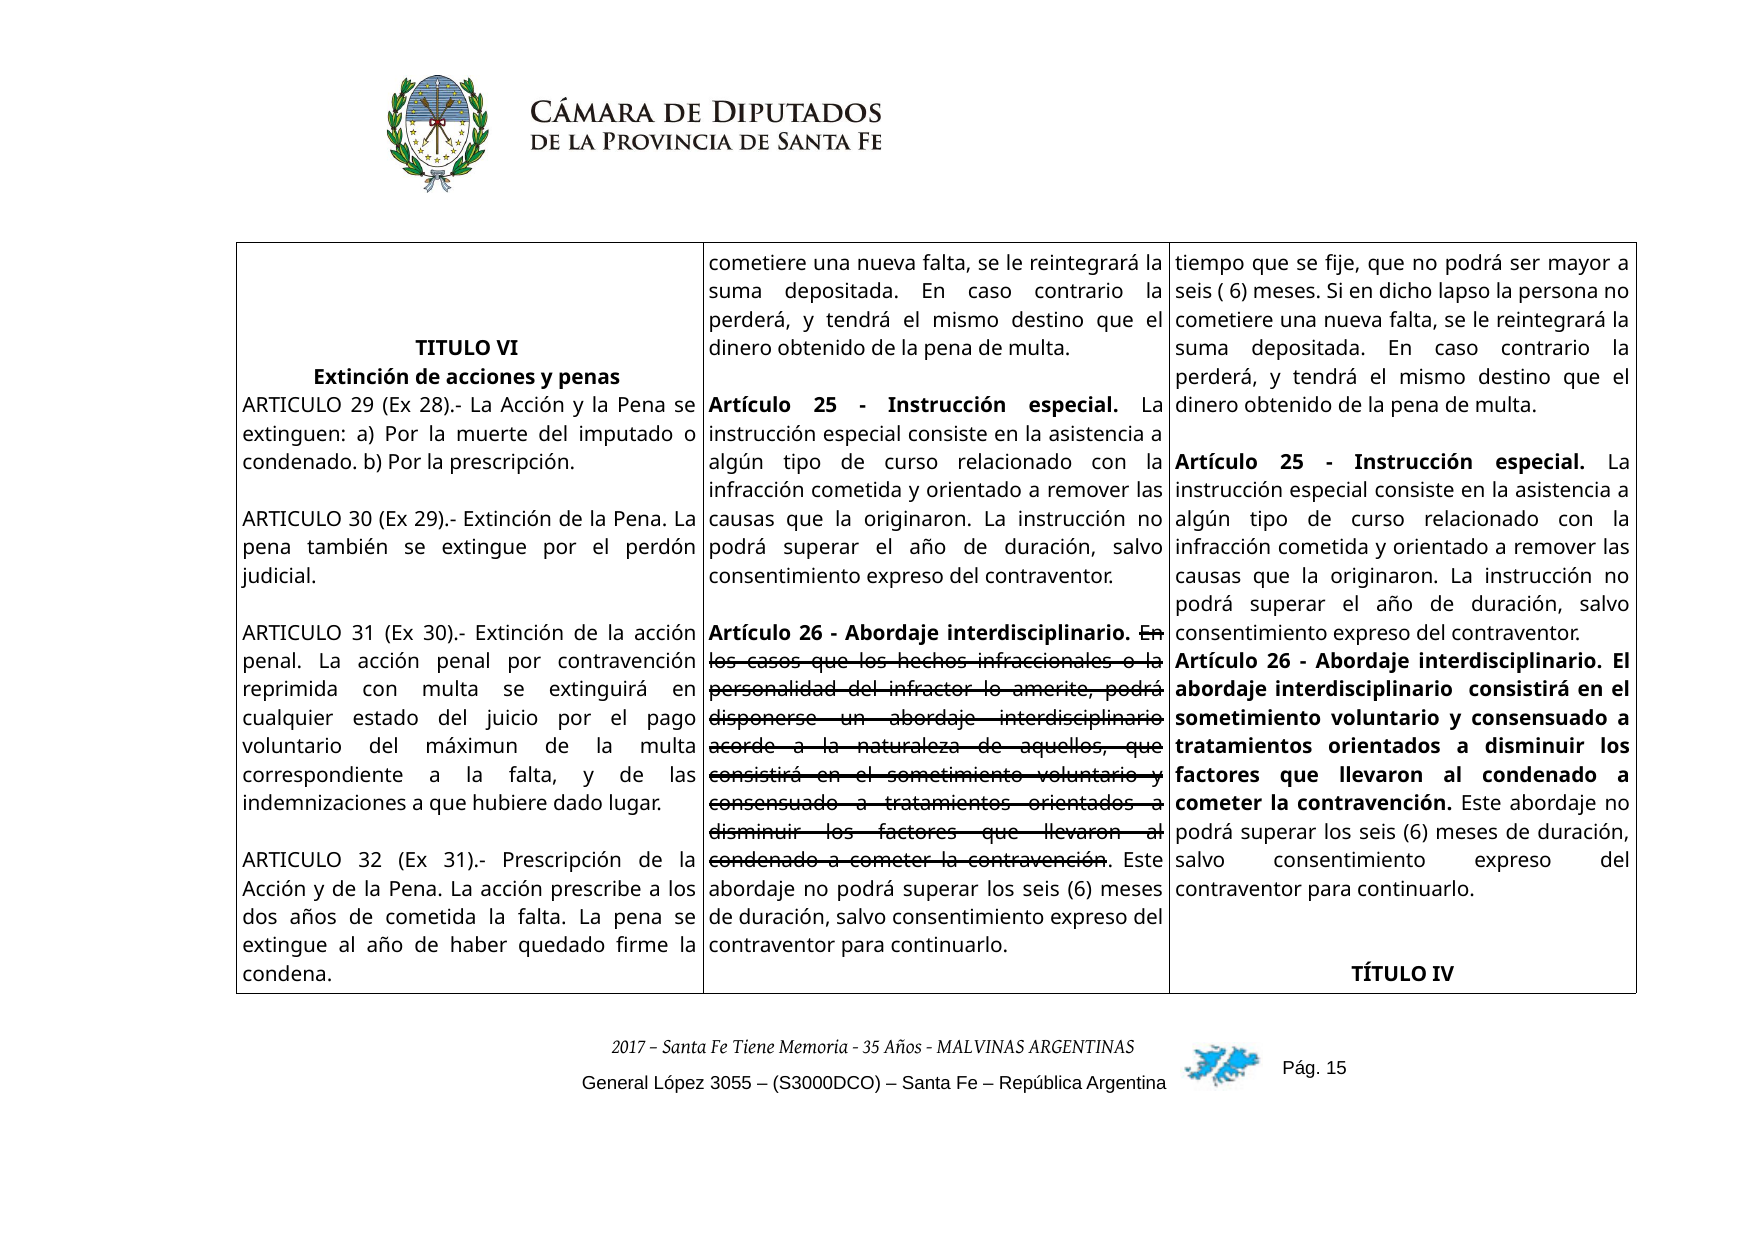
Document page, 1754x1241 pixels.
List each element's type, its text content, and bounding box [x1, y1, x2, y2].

picture [386, 75, 882, 197]
table_cell tiempo que se fije, que no podrá ser mayor a seis ( 6) meses. Si en dicho lapso la persona no cometiere una nueva falta, se le reintegrará la suma depositada. En caso contrario la perderá, y tendrá el mismo destino que el dinero obtenido de la pena de multa. Artículo 25 - Instrucción especial. La instrucción especial consiste en la asistencia a algún tipo de curso relacionado con la infracción cometida y orientado a remover las causas que la originaron. La instrucción no podrá superar el año de duración, salvo consentimiento expreso del contraventor. Artículo 26 - Abordaje interdisciplinario. El abordaje interdisciplinario consistirá en el sometimiento voluntario y consensuado a tratamientos orientados a disminuir los factores que llevaron al condenado a cometer la contravención. Este abordaje no podrá superar los seis (6) meses de duración, salvo consentimiento expreso del contraventor para continuarlo. TÍTULO IV [1170, 243, 1636, 993]
table_cell cometiere una nueva falta, se le reintegrará la suma depositada. En caso contrario la perderá, y tendrá el mismo destino que el dinero obtenido de la pena de multa. Artículo 25 - Instrucción especial. La instrucción especial consiste en la asistencia a algún tipo de curso relacionado con la infracción cometida y orientado a remover las causas que la originaron. La instrucción no podrá superar el año de duración, salvo consentimiento expreso del contraventor. Artículo 26 - Abordaje interdisciplinario. En los casos que los hechos infraccionales o la personalidad del infractor lo amerite, podrá disponerse un abordaje interdisciplinario acorde a la naturaleza de aquellos, que consistirá en el sometimiento voluntario y consensuado a tratamientos orientados a disminuir los factores que llevaron al condenado a cometer la contravención. Este abordaje no podrá superar los seis (6) meses de duración, salvo consentimiento expreso del contraventor para continuarlo. [704, 243, 1169, 993]
table_cell TITULO VI Extinción de acciones y penas ARTICULO 29 (Ex 28).- La Acción y la Pena se extinguen: a) Por la muerte del imputado o condenado. b) Por la prescripción. ARTICULO 30 (Ex 29).- Extinción de la Pena. La pena también se extingue por el perdón judicial. ARTICULO 31 (Ex 30).- Extinción de la acción penal. La acción penal por contravención reprimida con multa se extinguirá en cualquier estado del juicio por el pago voluntario del máximun de la multa correspondiente a la falta, y de las indemnizaciones a que hubiere dado lugar. ARTICULO 32 (Ex 31).- Prescripción de la Acción y de la Pena. La acción prescribe a los dos años de cometida la falta. La pena se extingue al año de haber quedado firme la condena. [237, 243, 703, 993]
picture [1180, 1042, 1263, 1091]
